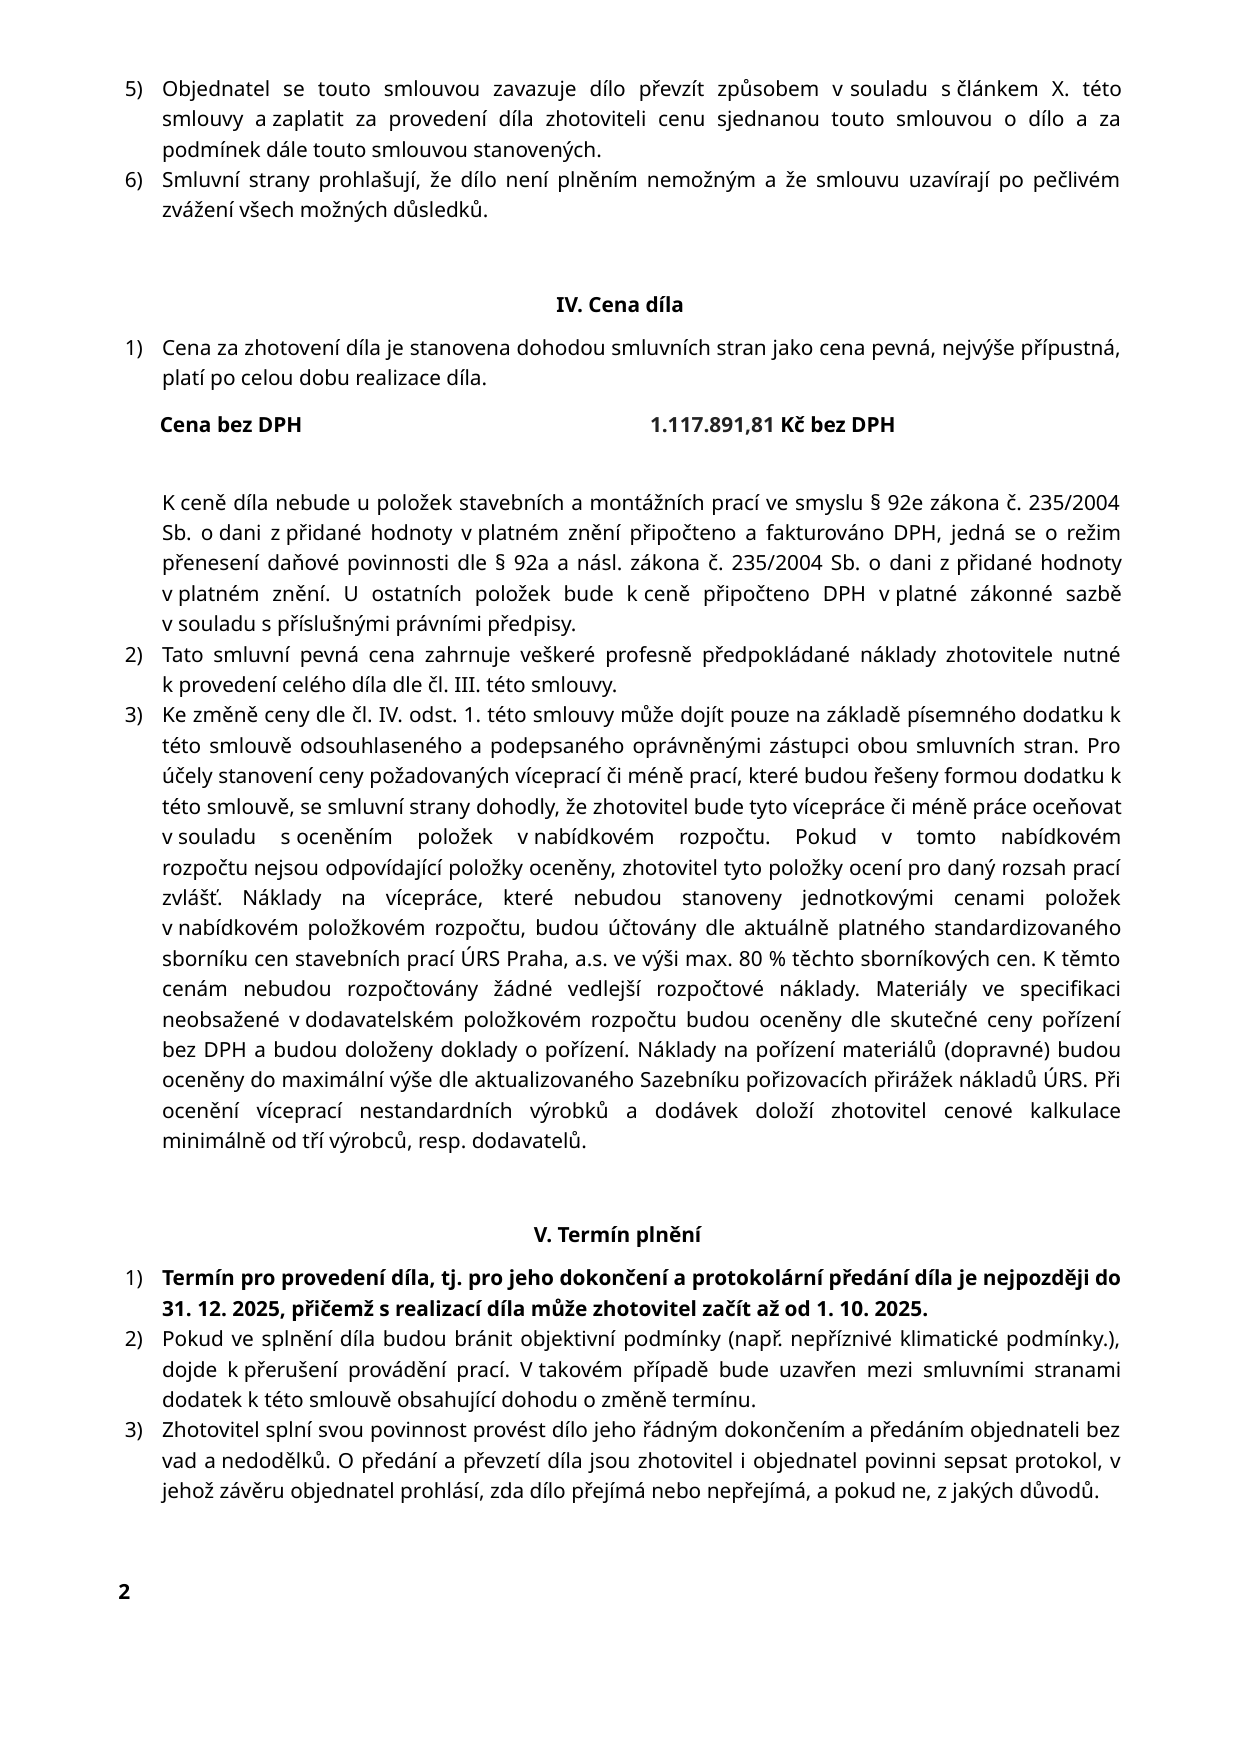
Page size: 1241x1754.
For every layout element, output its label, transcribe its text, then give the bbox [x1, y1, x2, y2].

list Ke změně ceny dle čl. IV. odst. 1. této smlouvy může dojít pouze na základě písemného dodatku k této smlouvě odsouhlaseného a podepsaného oprávněnými zástupci obou smluvních stran. Pro účely stanovení ceny požadovaných víceprací či méně prací, které budou řešeny formou dodatku k této smlouvě, se smluvní strany dohodly, že zhotovitel bude tyto vícepráce či méně práce oceňovat v souladu s oceněním položek v nabídkovém rozpočtu. Pokud v tomto nabídkovém rozpočtu nejsou odpovídající položky oceněny, zhotovitel tyto položky ocení pro daný rozsah prací zvlášť. Náklady na vícepráce, které nebudou stanoveny jednotkovými cenami položek v nabídkovém položkovém rozpočtu, budou účtovány dle aktuálně platného standardizovaného sborníku cen stavebních prací ÚRS Praha, a.s. ve výši max. 80 % těchto sborníkových cen. K těmto cenám nebudou rozpočtovány žádné vedlejší rozpočtové náklady. Materiály ve specifikaci neobsažené v dodavatelském položkovém rozpočtu budou oceněny dle skutečné ceny pořízení bez DPH a budou doloženy doklady o pořízení. Náklady na pořízení materiálů (dopravné) budou oceněny do maximální výše dle aktualizovaného Sazebníku pořizovacích přirážek nákladů ÚRS. Při ocenění víceprací nestandardních výrobků a dodávek doloží zhotovitel cenové kalkulace minimálně od tří výrobců, resp. dodavatelů. [124, 701, 1122, 1155]
list Smluvní strany prohlašují, že dílo není plněním nemožným a že smlouvu uzavírají po pečlivém zvážení všech možných důsledků. [124, 165, 1122, 224]
text V. Termín plnění [118, 1221, 1122, 1249]
list Termín pro provedení díla, tj. pro jeho dokončení a protokolární předání díla je nejpozději do 31. 12. 2025, přičemž s realizací díla může zhotovitel začít až od 1. 10. 2025. [124, 1263, 1122, 1322]
list Zhotovitel splní svou povinnost provést dílo jeho řádným dokončením a předáním objednateli bez vad a nedodělků. O předání a převzetí díla jsou zhotovitel i objednatel povinni sepsat protokol, v jehož závěru objednatel prohlásí, zda dílo přejímá nebo nepřejímá, a pokud ne, z jakých důvodů. [124, 1416, 1122, 1505]
text Cena bez DPH 1.117.891,81 Kč bez DPH [118, 410, 1122, 438]
text IV. Cena díla [118, 290, 1122, 318]
list Cena za zhotovení díla je stanovena dohodou smluvních stran jako cena pevná, nejvýše přípustná, platí po celou dobu realizace díla. [124, 333, 1122, 391]
list Objednatel se touto smlouvou zavazuje dílo převzít způsobem v souladu s článkem X. této smlouvy a zaplatit za provedení díla zhotoviteli cenu sjednanou touto smlouvou o dílo a za podmínek dále touto smlouvou stanovených. [124, 74, 1122, 163]
text K ceně díla nebude u položek stavebních a montážních prací ve smyslu § 92e zákona č. 235/2004 Sb. o dani z přidané hodnoty v platném znění připočteno a fakturováno DPH, jedná se o režim přenesení daňové povinnosti dle § 92a a násl. zákona č. 235/2004 Sb. o dani z přidané hodnoty v platném znění. U ostatních položek bude k ceně připočteno DPH v platné zákonné sazbě v souladu s příslušnými právními předpisy. [162, 488, 1122, 638]
list Tato smluvní pevná cena zahrnuje veškeré profesně předpokládané náklady zhotovitele nutné k provedení celého díla dle čl. III. této smlouvy. [124, 640, 1122, 698]
list Pokud ve splnění díla budou bránit objektivní podmínky (např. nepříznivé klimatické podmínky.), dojde k přerušení provádění prací. V takovém případě bude uzavřen mezi smluvními stranami dodatek k této smlouvě obsahující dohodu o změně termínu. [124, 1324, 1122, 1413]
